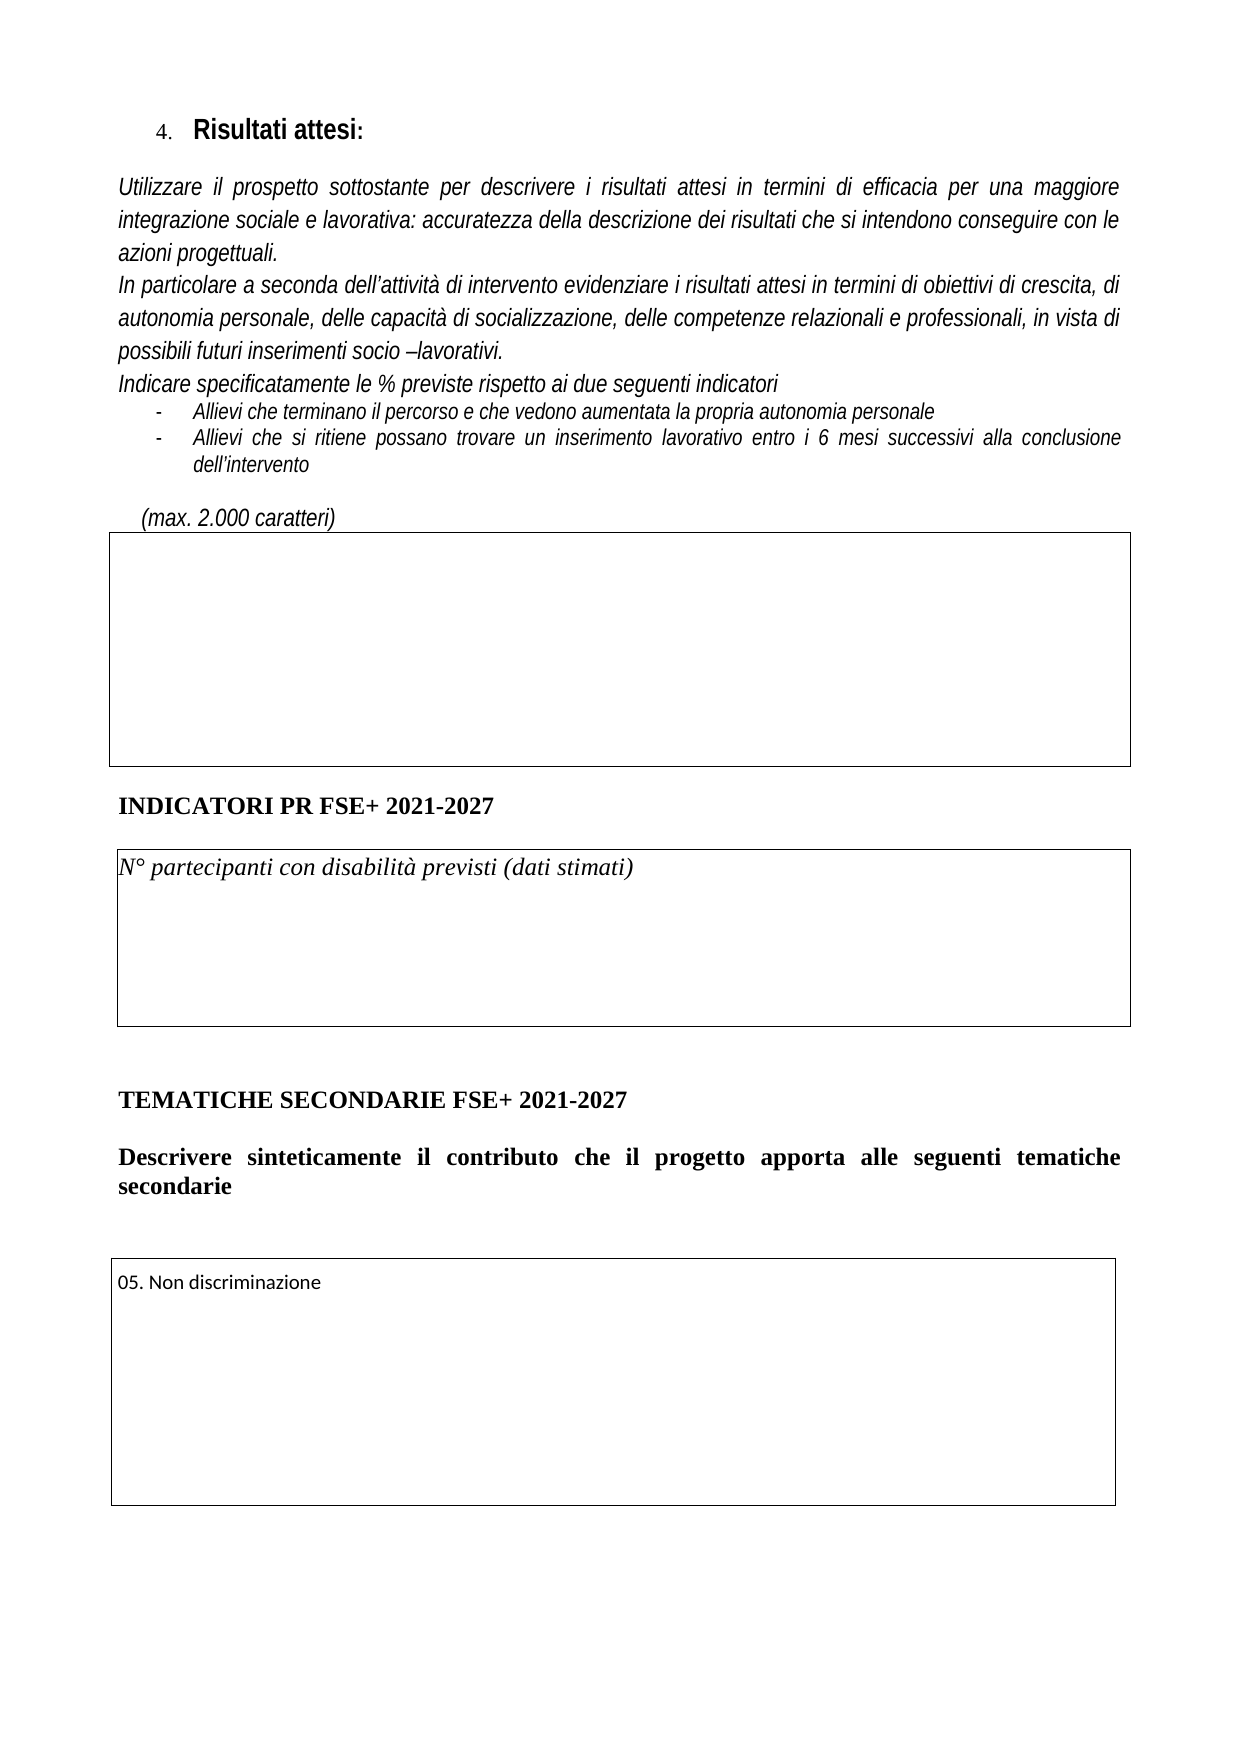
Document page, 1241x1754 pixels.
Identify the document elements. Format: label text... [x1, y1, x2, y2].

text Indicare specificatamente le % previste rispetto ai due seguenti indicatori [118, 369, 1122, 398]
text In particolare a seconda dell’attività di intervento evidenziare i risultati attesi in termini di obiettivi di crescita, di autonomia personale, delle capacità di socializzazione, delle competenze relazionali e professionali, in vista di possibili futuri inserimenti socio –lavorativi. [118, 270, 1122, 365]
text Utilizzare il prospetto sottostante per descrivere i risultati attesi in termini di efficacia per una maggiore integrazione sociale e lavorativa: accuratezza della descrizione dei risultati che si intendono conseguire con le azioni progettuali. [118, 172, 1122, 266]
list Allievi che terminano il percorso e che vedono aumentata la propria autonomia personale [156, 398, 1122, 424]
text INDICATORI PR FSE+ 2021-2027 [118, 791, 1122, 820]
text TEMATICHE SECONDARIE FSE+ 2021-2027 [118, 1085, 1122, 1114]
list Allievi che si ritiene possano trovare un inserimento lavorativo entro i 6 mesi successivi alla conclusione dell’intervento [156, 424, 1122, 477]
text Descrivere sinteticamente il contributo che il progetto apporta alle seguenti tematiche secondarie [118, 1142, 1122, 1200]
text N° partecipanti con disabilità previsti (dati stimati) [118, 850, 1130, 881]
table_header 05. Non discriminazione [112, 1259, 1115, 1505]
text (max. 2.000 caratteri) [118, 503, 1122, 532]
list Risultati attesi: [156, 112, 1122, 146]
